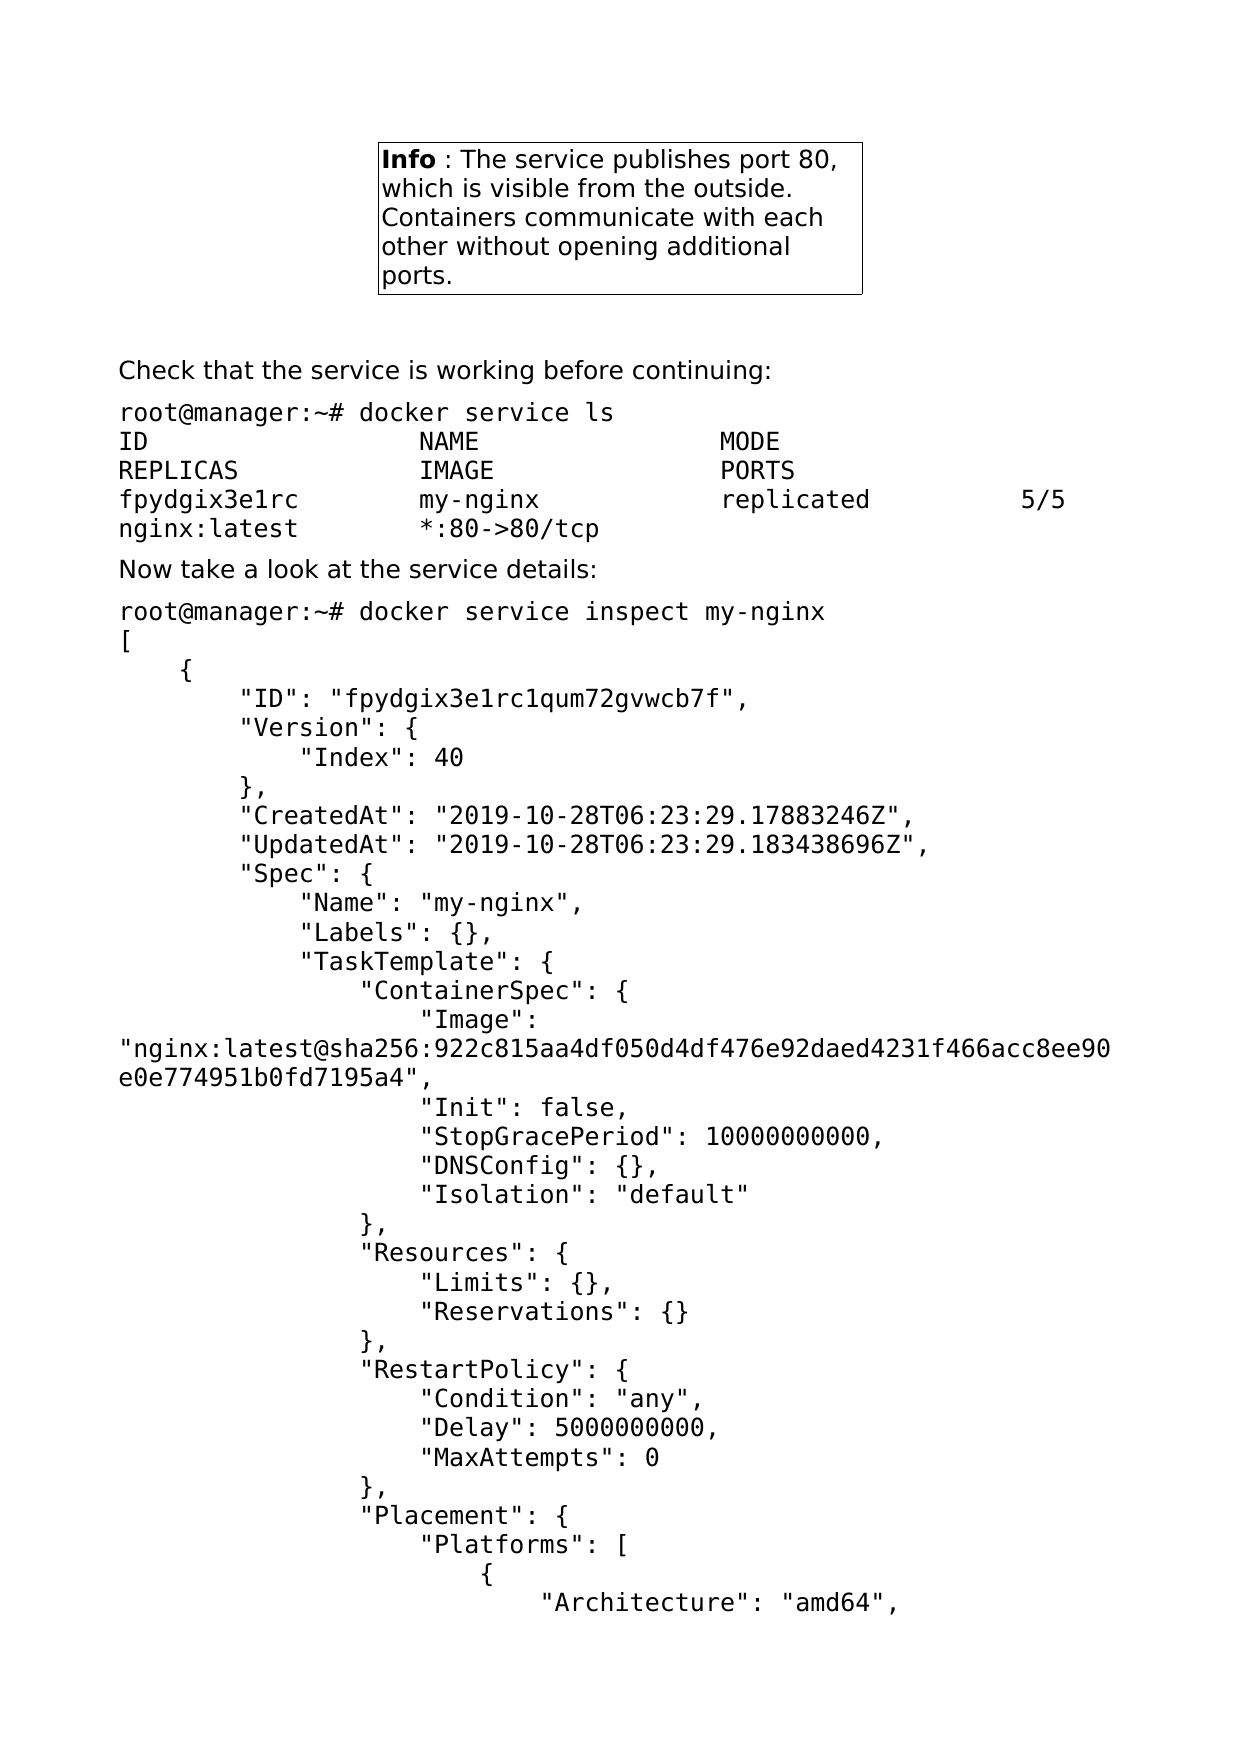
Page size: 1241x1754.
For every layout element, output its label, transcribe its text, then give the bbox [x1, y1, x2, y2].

table_header Info : The service publishes port 80, which is visible from the outside. Containers communicate with each other without opening additional ports. [379, 143, 862, 293]
text Now take a look at the service details: [118, 555, 1122, 584]
text Check that the service is working before continuing: [118, 356, 1122, 385]
text root@manager:~# docker service ls ID NAME MODE REPLICAS IMAGE PORTS fpydgix3e1rc my-nginx replicated 5/5 nginx:latest *:80->80/tcp [118, 398, 1122, 543]
text root@manager:~# docker service inspect my-nginx [ { "ID": "fpydgix3e1rc1qum72gvwcb7f", "Version": { "Index": 40 }, "CreatedAt": "2019-10-28T06:23:29.17883246Z", "UpdatedAt": "2019-10-28T06:23:29.183438696Z", "Spec": { "Name": "my-nginx", "Labels": {}, "TaskTemplate": { "ContainerSpec": { "Image": "nginx:latest@sha256:922c815aa4df050d4df476e92daed4231f466acc8ee90e0e774951b0fd7195a4", "Init": false, "StopGracePeriod": 10000000000, "DNSConfig": {}, "Isolation": "default" }, "Resources": { "Limits": {}, "Reservations": {} }, "RestartPolicy": { "Condition": "any", "Delay": 5000000000, "MaxAttempts": 0 }, "Placement": { "Platforms": [ { "Architecture": "amd64", [118, 597, 1122, 1618]
